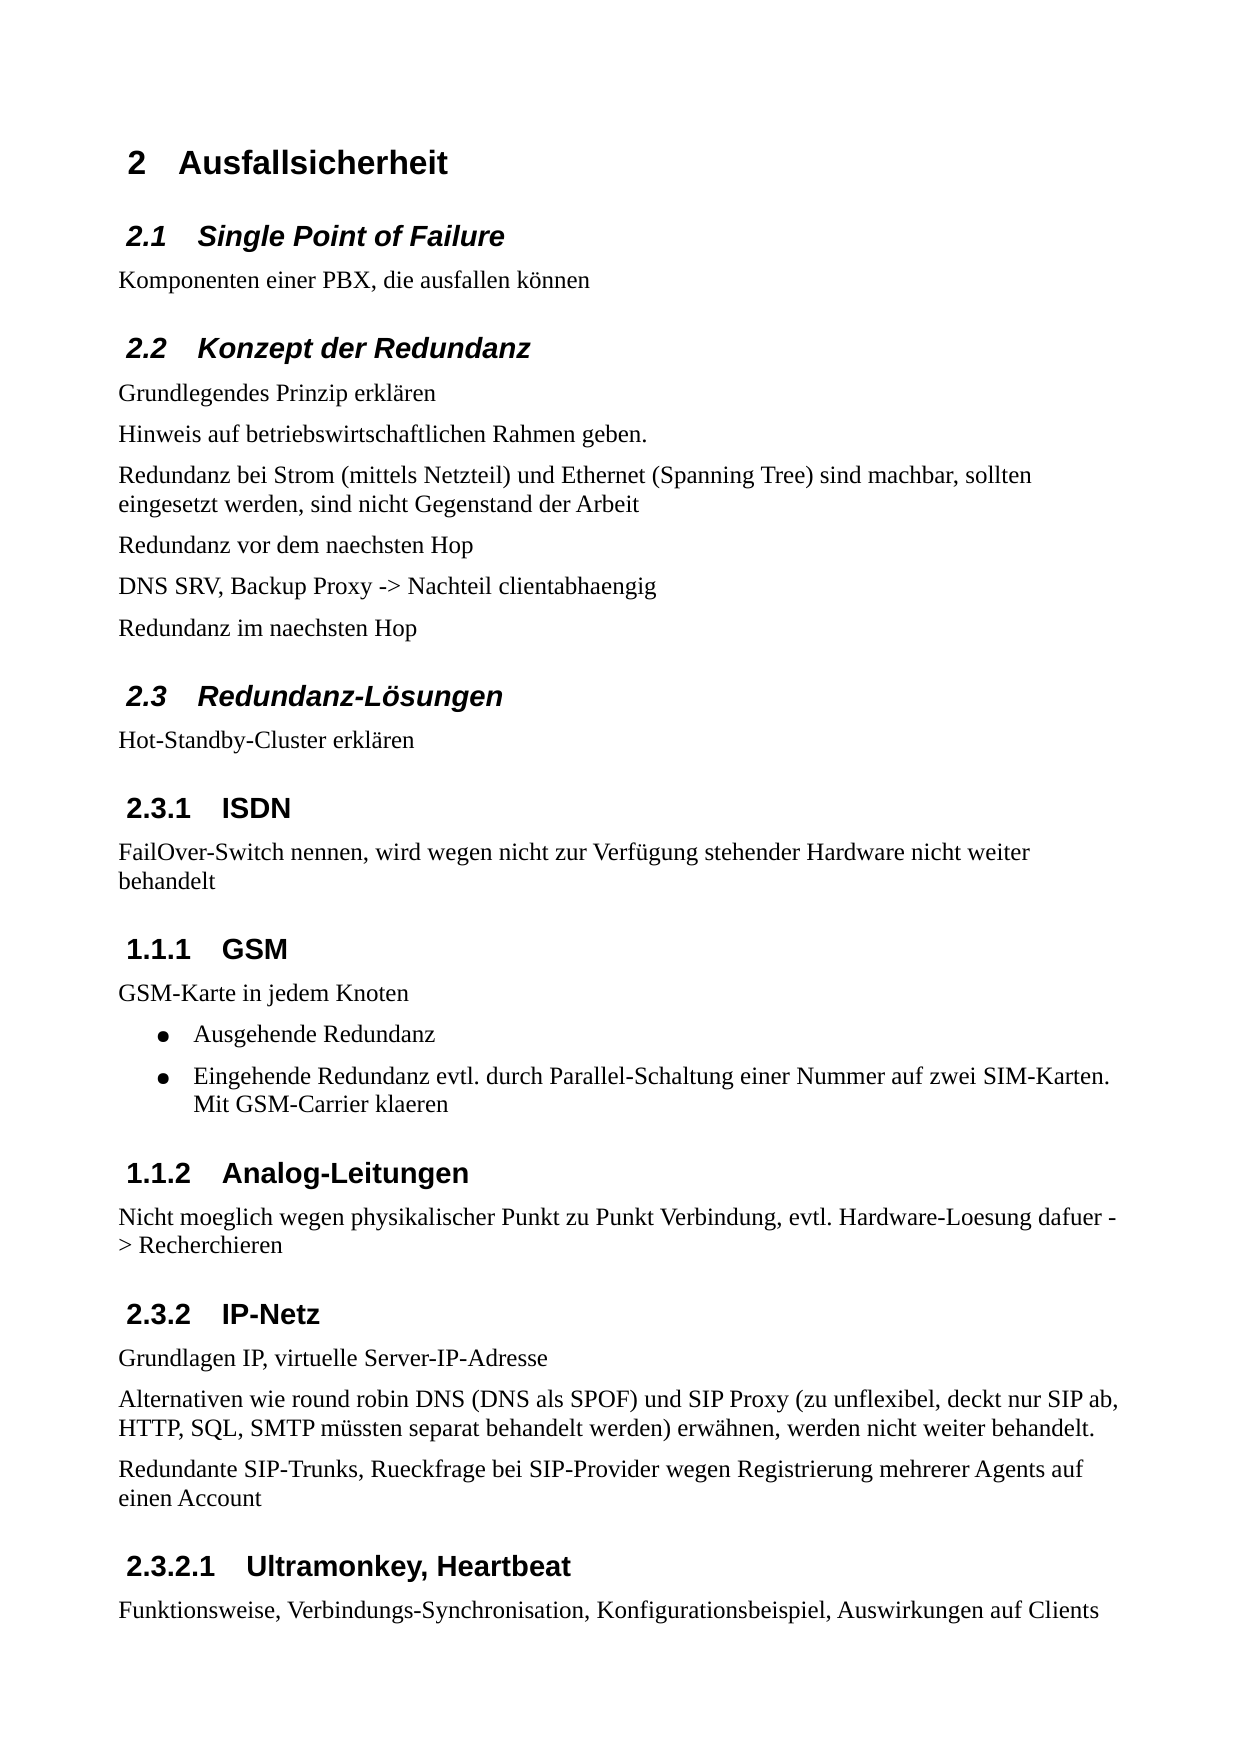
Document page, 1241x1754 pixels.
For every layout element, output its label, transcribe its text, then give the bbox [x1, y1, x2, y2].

list Ausgehende Redundanz [156, 1019, 1122, 1048]
text Redundanz im naechsten Hop [118, 613, 1122, 641]
text Funktionsweise, Verbindungs-Synchronisation, Konfigurationsbeispiel, Auswirkungen auf Clients [118, 1595, 1122, 1624]
text Redundanz bei Strom (mittels Netzteil) und Ethernet (Spanning Tree) sind machbar, sollten eingesetzt werden, sind nicht Gegenstand der Arbeit [118, 460, 1122, 518]
list Eingehende Redundanz evtl. durch Parallel-Schaltung einer Nummer auf zwei SIM-Karten. Mit GSM-Carrier klaeren [156, 1061, 1122, 1118]
text Grundlegendes Prinzip erklären [118, 378, 1122, 406]
subtitle Ausfallsicherheit [118, 143, 1122, 182]
text DNS SRV, Backup Proxy -> Nachteil clientabhaengig [118, 571, 1122, 600]
subtitle Redundanz-Lösungen [118, 679, 1122, 712]
subtitle Analog-Leitungen [118, 1156, 1122, 1189]
text Hot-Standby-Cluster erklären [118, 725, 1122, 754]
text Grundlagen IP, virtuelle Server-IP-Adresse [118, 1343, 1122, 1372]
text Alternativen wie round robin DNS (DNS als SPOF) und SIP Proxy (zu unflexibel, deckt nur SIP ab, HTTP, SQL, SMTP müssten separat behandelt werden) erwähnen, werden nicht weiter behandelt. [118, 1384, 1122, 1442]
subtitle ISDN [118, 791, 1122, 825]
subtitle IP-Netz [118, 1297, 1122, 1330]
text GSM-Karte in jedem Knoten [118, 978, 1122, 1007]
subtitle Ultramonkey, Heartbeat [118, 1549, 1122, 1583]
text Redundante SIP-Trunks, Rueckfrage bei SIP-Provider wegen Registrierung mehrerer Agents auf einen Account [118, 1454, 1122, 1512]
subtitle Single Point of Failure [118, 219, 1122, 253]
text Nicht moeglich wegen physikalischer Punkt zu Punkt Verbindung, evtl. Hardware-Loesung dafuer -> Recherchieren [118, 1202, 1122, 1259]
subtitle GSM [118, 932, 1122, 966]
text FailOver-Switch nennen, wird wegen nicht zur Verfügung stehender Hardware nicht weiter behandelt [118, 837, 1122, 895]
text Hinweis auf betriebswirtschaftlichen Rahmen geben. [118, 419, 1122, 448]
text Komponenten einer PBX, die ausfallen können [118, 265, 1122, 294]
text Redundanz vor dem naechsten Hop [118, 530, 1122, 559]
subtitle Konzept der Redundanz [118, 332, 1122, 365]
